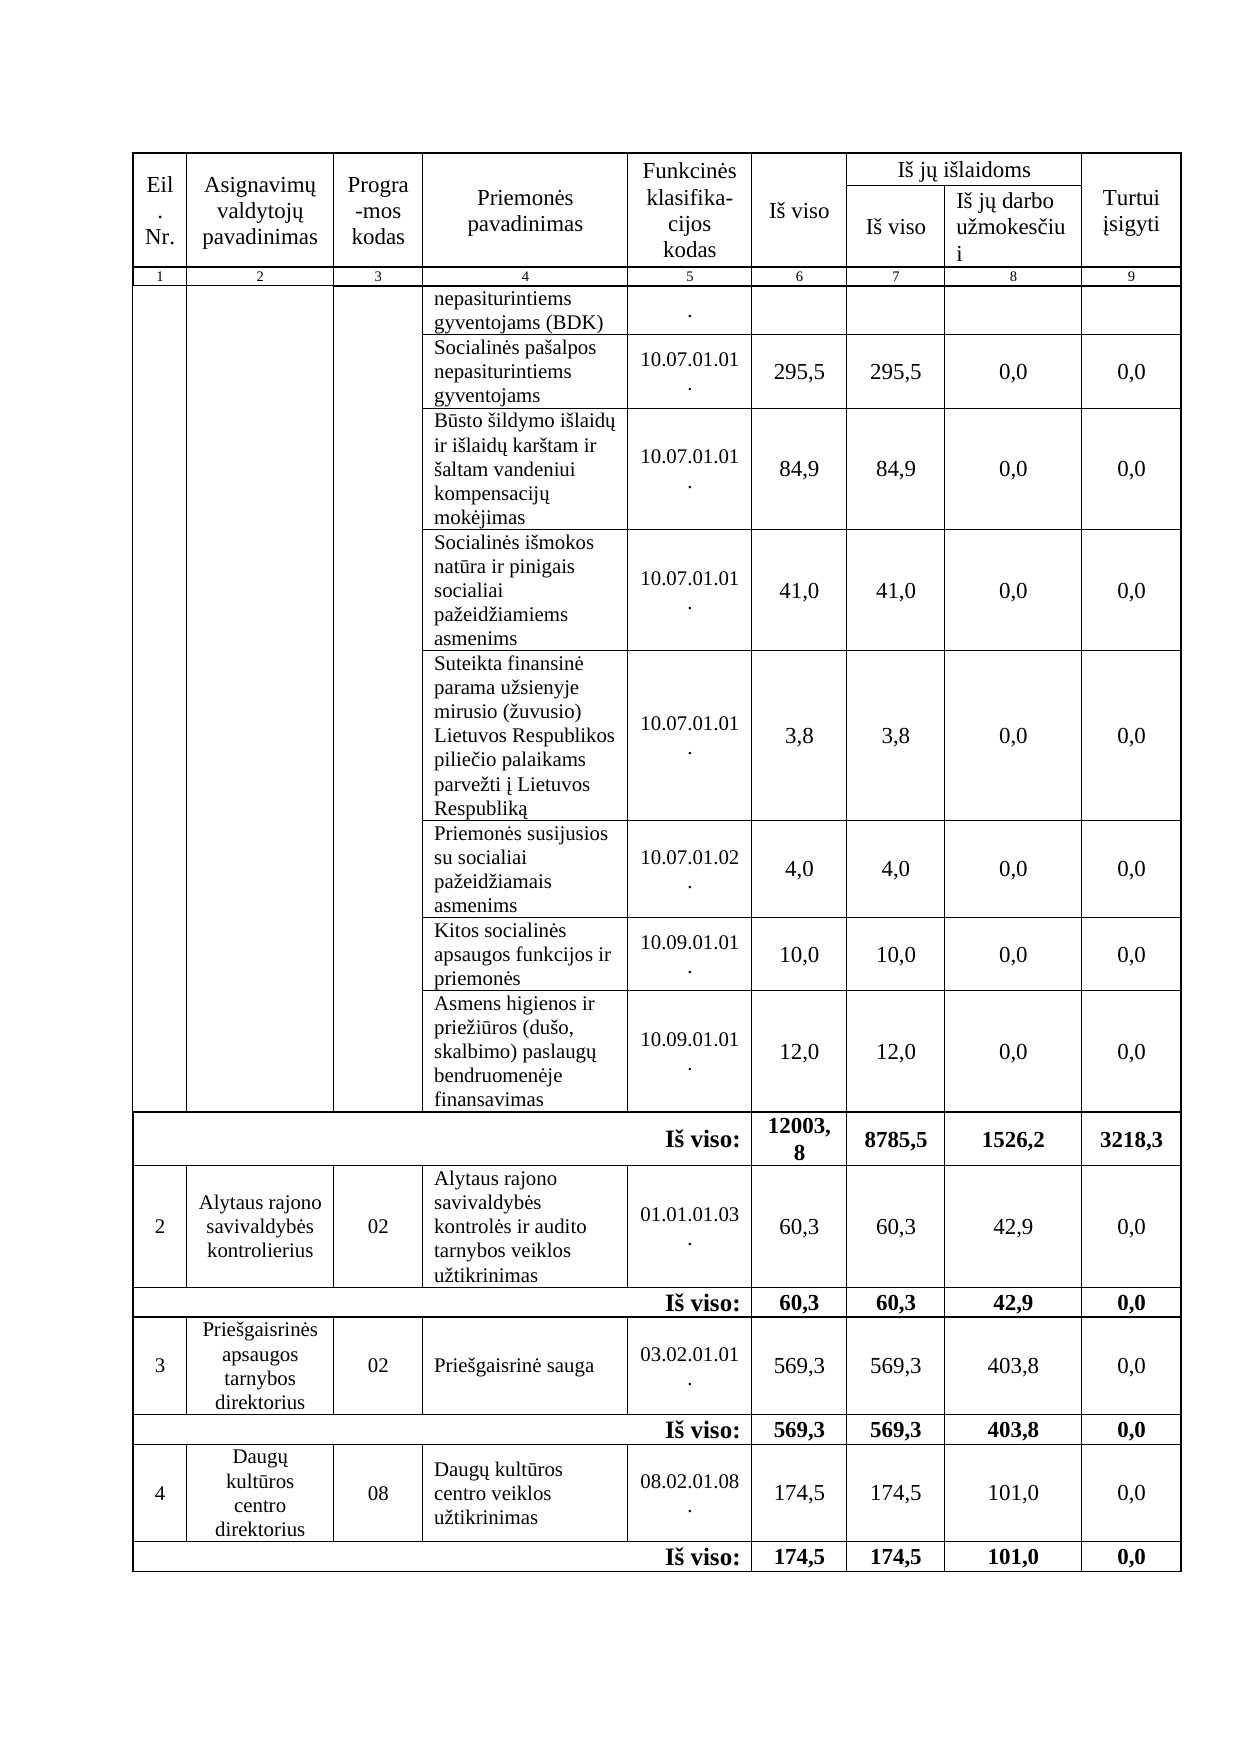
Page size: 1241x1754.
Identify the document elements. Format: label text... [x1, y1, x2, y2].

table_cell Iš viso [847, 186, 944, 266]
table_cell 10,0 [752, 918, 846, 990]
table_cell 0,0 [1082, 918, 1180, 990]
table_cell 60,3 [752, 1166, 846, 1287]
table_cell 60,3 [847, 1166, 944, 1287]
table_cell 3 [134, 1318, 186, 1414]
table_cell 08.02.01.08. [628, 1445, 751, 1541]
table_cell Priešgaisrinės apsaugos tarnybos direktorius [187, 1318, 333, 1414]
table_cell 3,8 [752, 651, 846, 819]
table_header Iš jų išlaidoms [847, 154, 1081, 185]
table_cell 0,0 [1082, 409, 1180, 529]
table_cell 0,0 [1082, 1445, 1180, 1541]
table_cell 41,0 [752, 530, 846, 650]
table_cell Priemonės susijusios su socialiai pažeidžiamais asmenims [423, 821, 627, 917]
table_cell 0,0 [1082, 1288, 1180, 1316]
table_cell 0,0 [945, 335, 1081, 407]
table_cell 60,3 [752, 1288, 846, 1316]
table_cell 01.01.01.03. [628, 1166, 751, 1287]
table_cell 60,3 [847, 1288, 944, 1316]
table_cell 0,0 [1082, 651, 1180, 819]
table_cell 0,0 [1082, 1318, 1180, 1414]
table_cell 174,5 [752, 1542, 846, 1571]
table_cell 0,0 [1082, 821, 1180, 917]
table_cell 174,5 [752, 1445, 846, 1541]
table_cell 295,5 [847, 335, 944, 407]
table_cell 3,8 [847, 651, 944, 819]
table_header Priemonės pavadinimas [423, 154, 627, 266]
table_header Asignavimų valdytojų pavadinimas [187, 154, 333, 266]
table_cell 4 [134, 1445, 186, 1541]
table_cell Iš viso: [134, 1113, 751, 1165]
table_cell 10.09.01.01. [628, 918, 751, 990]
table_cell 0,0 [1082, 1542, 1180, 1571]
table_cell 8 [945, 268, 1081, 285]
table_cell 4 [423, 268, 627, 285]
table_cell 0,0 [1082, 1166, 1180, 1287]
table_cell 12,0 [752, 991, 846, 1111]
table_cell 0,0 [945, 409, 1081, 529]
table_header Eil. Nr. [134, 154, 186, 266]
table_cell 4,0 [752, 821, 846, 917]
table_cell 02 [334, 1318, 422, 1414]
table_cell Daugų kultūros centro direktorius [187, 1445, 333, 1541]
table_cell 84,9 [847, 409, 944, 529]
table_cell Socialinės išmokos natūra ir pinigais socialiai pažeidžiamiems asmenims [423, 530, 627, 650]
table_cell 9 [1082, 268, 1180, 285]
table_cell 8785,5 [847, 1113, 944, 1165]
table_cell 6 [752, 268, 846, 285]
table_cell Iš jų darbo užmokesčiui [945, 186, 1081, 266]
table_cell 03.02.01.01. [628, 1318, 751, 1414]
table_cell 0,0 [945, 918, 1081, 990]
table_cell nepasiturintiems gyventojams (BDK) [423, 287, 627, 334]
table_cell 569,3 [752, 1415, 846, 1443]
table_cell [133, 286, 186, 1111]
table_cell 174,5 [847, 1542, 944, 1571]
table_cell 569,3 [752, 1318, 846, 1414]
table_header Turtui įsigyti [1082, 154, 1180, 266]
table_header Iš viso [752, 154, 846, 266]
table_cell 569,3 [847, 1415, 944, 1443]
table_cell 0,0 [1082, 530, 1180, 650]
table_cell 101,0 [945, 1445, 1081, 1541]
table_cell 10,0 [847, 918, 944, 990]
table_cell 174,5 [847, 1445, 944, 1541]
table_cell 295,5 [752, 335, 846, 407]
table_cell 12,0 [847, 991, 944, 1111]
table_cell 10.07.01.01. [628, 335, 751, 407]
table_cell 42,9 [945, 1288, 1081, 1316]
table_cell Alytaus rajono savivaldybės kontrolės ir audito tarnybos veiklos užtikrinimas [423, 1166, 627, 1287]
table_cell Asmens higienos ir priežiūros (dušo, skalbimo) paslaugų bendruomenėje finansavimas [423, 991, 627, 1111]
table_cell 10.07.01.01. [628, 530, 751, 650]
table_cell Socialinės pašalpos nepasiturintiems gyventojams [423, 335, 627, 407]
table_cell 0,0 [945, 991, 1081, 1111]
table_cell 403,8 [945, 1318, 1081, 1414]
table_cell 84,9 [752, 409, 846, 529]
table_cell 02 [334, 1166, 422, 1287]
table_header Funkcinės klasifika-cijos kodas [628, 154, 751, 266]
table_cell 101,0 [945, 1542, 1081, 1571]
table_cell 2 [134, 1166, 186, 1287]
table_cell Iš viso: [134, 1542, 751, 1571]
table_cell 3218,3 [1082, 1113, 1180, 1165]
table_cell 0,0 [1082, 335, 1180, 407]
table_cell Alytaus rajono savivaldybės kontrolierius [187, 1166, 333, 1287]
table_cell [752, 287, 846, 334]
table_cell 3 [334, 268, 422, 285]
table_cell [187, 286, 333, 1111]
table_cell 10.07.01.01. [628, 409, 751, 529]
table_cell 0,0 [945, 530, 1081, 650]
table_cell 4,0 [847, 821, 944, 917]
table_cell . [628, 287, 751, 334]
table_cell 7 [847, 268, 944, 285]
table_cell Kitos socialinės apsaugos funkcijos ir priemonės [423, 918, 627, 990]
table_cell Suteikta finansinė parama užsienyje mirusio (žuvusio) Lietuvos Respublikos piliečio palaikams parvežti į Lietuvos Respubliką [423, 651, 627, 819]
table_cell Priešgaisrinė sauga [423, 1318, 627, 1414]
table_cell [945, 287, 1081, 334]
table_cell [334, 287, 422, 1111]
table_cell 403,8 [945, 1415, 1081, 1443]
table_cell 1526,2 [945, 1113, 1081, 1165]
table_cell 1 [134, 268, 186, 285]
table_cell 10.07.01.01. [628, 651, 751, 819]
table_cell 0,0 [1082, 991, 1180, 1111]
table_cell Būsto šildymo išlaidų ir išlaidų karštam ir šaltam vandeniui kompensacijų mokėjimas [423, 409, 627, 529]
table_cell 0,0 [1082, 1415, 1180, 1443]
table_header Progra-mos kodas [334, 154, 422, 266]
table_cell [1082, 287, 1180, 334]
table_cell 08 [334, 1445, 422, 1541]
table_cell 12003,8 [752, 1113, 846, 1165]
table_cell Iš viso: [134, 1288, 751, 1316]
table_cell 42,9 [945, 1166, 1081, 1287]
table_cell [847, 287, 944, 334]
table_cell 10.07.01.02. [628, 821, 751, 917]
table_cell 5 [628, 268, 751, 285]
table_cell 0,0 [945, 651, 1081, 819]
table_cell Daugų kultūros centro veiklos užtikrinimas [423, 1445, 627, 1541]
table_cell 569,3 [847, 1318, 944, 1414]
table_cell Iš viso: [134, 1415, 751, 1443]
table_cell 0,0 [945, 821, 1081, 917]
table_cell 10.09.01.01. [628, 991, 751, 1111]
table_cell 41,0 [847, 530, 944, 650]
table_cell 2 [187, 268, 333, 285]
